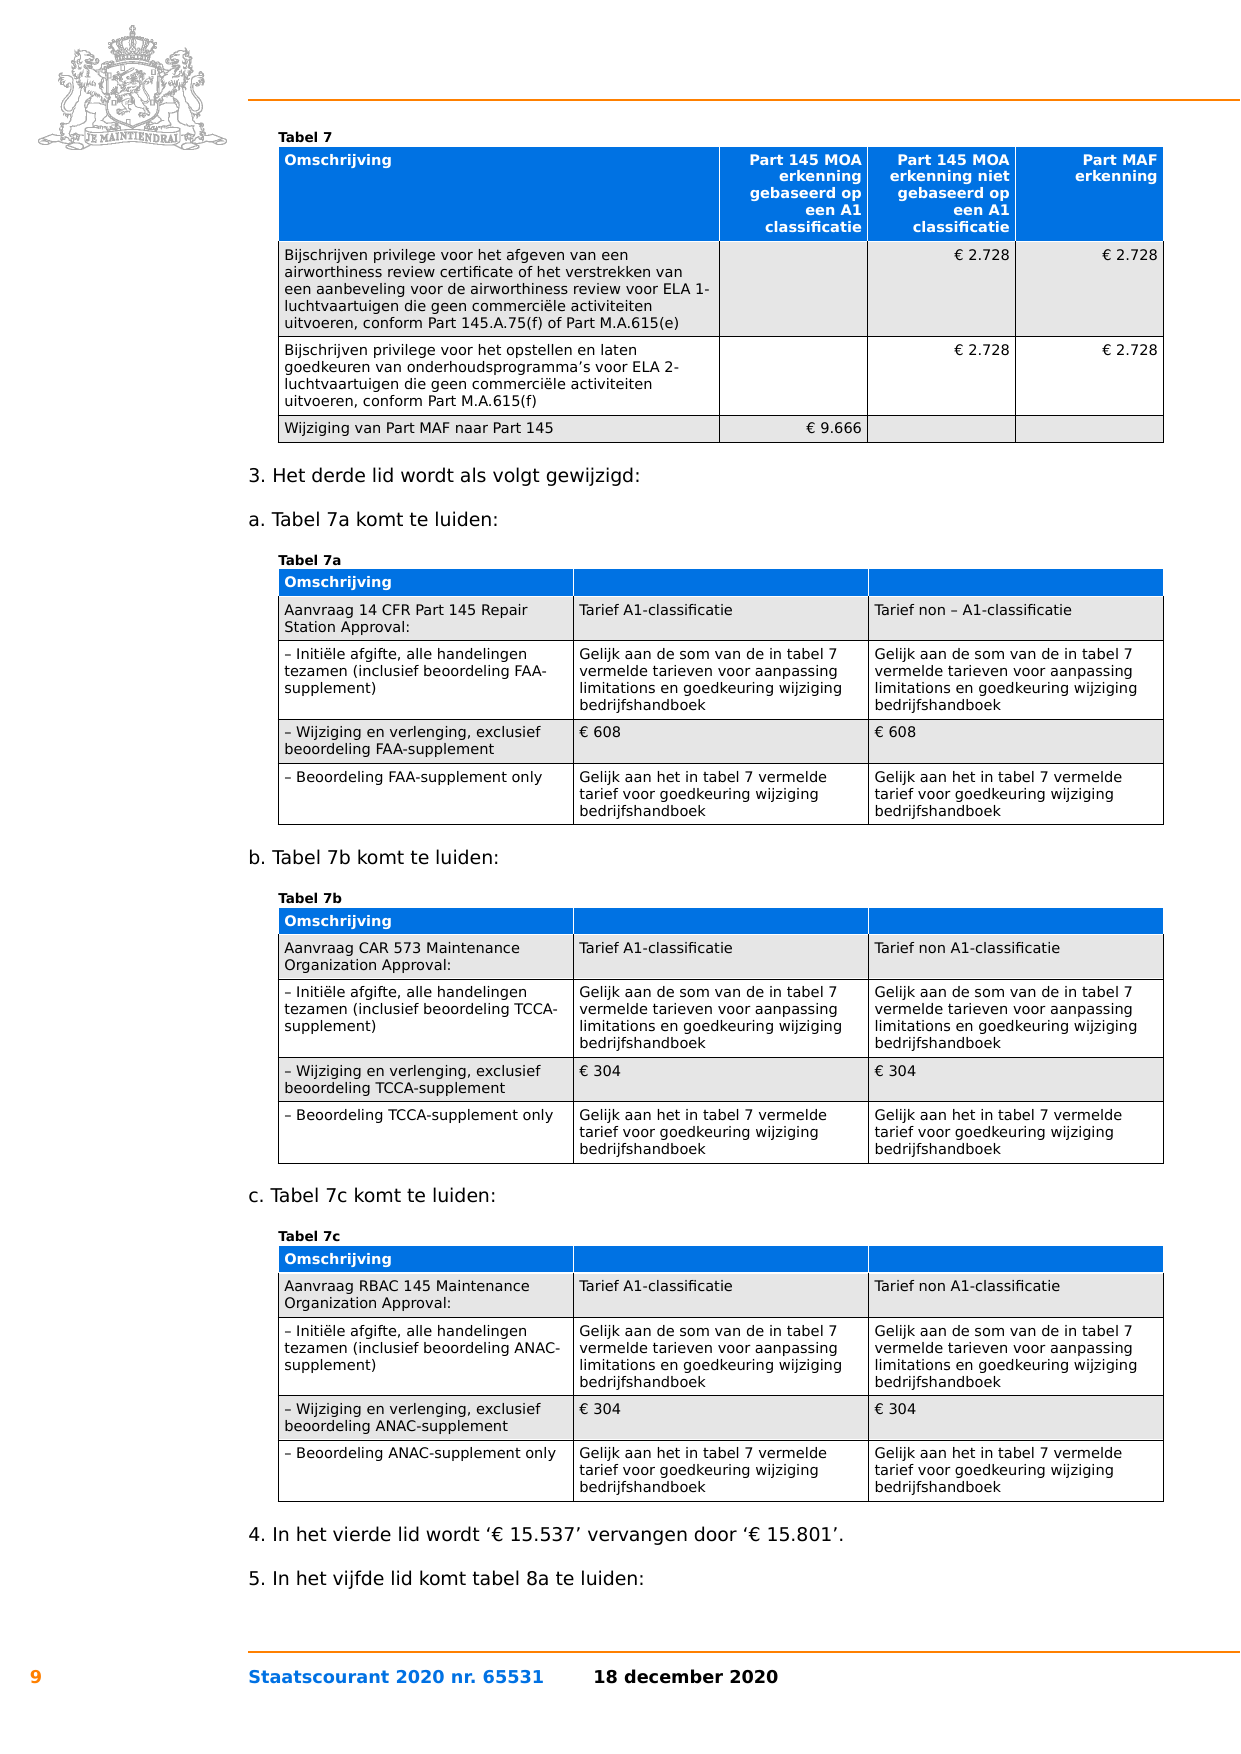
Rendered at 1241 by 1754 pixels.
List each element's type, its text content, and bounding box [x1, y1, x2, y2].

table_cell [574, 569, 868, 596]
table_cell Gelijk aan het in tabel 7 vermelde tarief voor goedkeuring wijziging bedrijfshandboek [574, 764, 868, 824]
picture [38, 25, 227, 150]
table_cell Gelijk aan het in tabel 7 vermelde tarief voor goedkeuring wijziging bedrijfshandboek [574, 1102, 868, 1162]
text 5. In het vijfde lid komt tabel 8a te luiden: [248, 1568, 1163, 1589]
table_cell Tarief A1-classificatie [574, 935, 868, 978]
table_cell – Beoordeling FAA-supplement only [279, 764, 573, 824]
table_cell Part 145 MOA erkenning gebaseerd op een A1 classificatie [720, 147, 867, 241]
table_cell € 2.728 [868, 337, 1015, 414]
table_cell Gelijk aan het in tabel 7 vermelde tarief voor goedkeuring wijziging bedrijfshandboek [869, 1441, 1163, 1501]
table_cell Part MAF erkenning [1016, 147, 1163, 241]
table_cell Gelijk aan de som van de in tabel 7 vermelde tarieven voor aanpassing limitations en goedkeuring wijziging bedrijfshandboek [869, 980, 1163, 1057]
table_header Tabel 7 [278, 130, 1163, 146]
table_cell – Wijziging en verlenging, exclusief beoordeling FAA-supplement [279, 720, 573, 763]
table_cell – Wijziging en verlenging, exclusief beoordeling ANAC-supplement [279, 1396, 573, 1439]
table_cell € 9.666 [720, 416, 867, 442]
table_cell [869, 908, 1163, 934]
table_cell Gelijk aan de som van de in tabel 7 vermelde tarieven voor aanpassing limitations en goedkeuring wijziging bedrijfshandboek [574, 641, 868, 718]
table_cell Part 145 MOA erkenning niet gebaseerd op een A1 classificatie [868, 147, 1015, 241]
table_cell € 304 [869, 1058, 1163, 1101]
table_header Tabel 7c [278, 1229, 1163, 1245]
text b. Tabel 7b komt te luiden: [248, 847, 1163, 869]
table_cell Wijziging van Part MAF naar Part 145 [279, 416, 719, 442]
table_cell [868, 416, 1015, 442]
text 4. In het vierde lid wordt ‘€ 15.537’ vervangen door ‘€ 15.801’. [248, 1524, 1163, 1546]
table_cell Tarief A1-classificatie [574, 597, 868, 640]
table_cell € 608 [869, 720, 1163, 763]
table_cell Gelijk aan het in tabel 7 vermelde tarief voor goedkeuring wijziging bedrijfshandboek [574, 1441, 868, 1501]
table_cell – Beoordeling ANAC-supplement only [279, 1441, 573, 1501]
table_header Tabel 7a [278, 553, 1163, 568]
table_cell € 304 [574, 1396, 868, 1439]
table_cell [720, 337, 867, 414]
table_cell Bijschrijven privilege voor het opstellen en laten goedkeuren van onderhoudsprogramma’s voor ELA 2-luchtvaartuigen die geen commerciële activiteiten uitvoeren, conform Part M.A.615(f) [279, 337, 719, 414]
table_cell Omschrijving [279, 1246, 573, 1272]
table_cell – Initiële afgifte, alle handelingen tezamen (inclusief beoordeling ANAC-supplement) [279, 1318, 573, 1395]
table_cell Bijschrijven privilege voor het afgeven van een airworthiness review certificate of het verstrekken van een aanbeveling voor de airworthiness review voor ELA 1-luchtvaartuigen die geen commerciële activiteiten uitvoeren, conform Part 145.A.75(f) of Part M.A.615(e) [279, 242, 719, 336]
table_cell Aanvraag 14 CFR Part 145 Repair Station Approval: [279, 597, 573, 640]
table_cell Gelijk aan de som van de in tabel 7 vermelde tarieven voor aanpassing limitations en goedkeuring wijziging bedrijfshandboek [574, 1318, 868, 1395]
table_cell Omschrijving [279, 569, 573, 596]
table_cell € 304 [869, 1396, 1163, 1439]
table_cell € 304 [574, 1058, 868, 1101]
table_cell € 2.728 [1016, 337, 1163, 414]
table_cell – Initiële afgifte, alle handelingen tezamen (inclusief beoordeling TCCA-supplement) [279, 980, 573, 1057]
table_cell Gelijk aan het in tabel 7 vermelde tarief voor goedkeuring wijziging bedrijfshandboek [869, 1102, 1163, 1162]
table_cell Tarief non A1-classificatie [869, 935, 1163, 978]
table_cell – Wijziging en verlenging, exclusief beoordeling TCCA-supplement [279, 1058, 573, 1101]
table_cell Gelijk aan het in tabel 7 vermelde tarief voor goedkeuring wijziging bedrijfshandboek [869, 764, 1163, 824]
table_cell [869, 569, 1163, 596]
table_cell [869, 1246, 1163, 1272]
table_cell € 608 [574, 720, 868, 763]
text 3. Het derde lid wordt als volgt gewijzigd: [248, 465, 1163, 487]
text c. Tabel 7c komt te luiden: [248, 1185, 1163, 1207]
table_cell [1016, 416, 1163, 442]
table_cell Tarief non A1-classificatie [869, 1274, 1163, 1317]
table_cell Aanvraag RBAC 145 Maintenance Organization Approval: [279, 1274, 573, 1317]
table_cell [720, 242, 867, 336]
table_cell [574, 908, 868, 934]
table_cell Omschrijving [279, 147, 719, 241]
table_cell Aanvraag CAR 573 Maintenance Organization Approval: [279, 935, 573, 978]
table_cell Gelijk aan de som van de in tabel 7 vermelde tarieven voor aanpassing limitations en goedkeuring wijziging bedrijfshandboek [869, 1318, 1163, 1395]
table_cell – Beoordeling TCCA-supplement only [279, 1102, 573, 1162]
table_cell € 2.728 [868, 242, 1015, 336]
table_cell Omschrijving [279, 908, 573, 934]
table_cell – Initiële afgifte, alle handelingen tezamen (inclusief beoordeling FAA-supplement) [279, 641, 573, 718]
table_cell € 2.728 [1016, 242, 1163, 336]
table_header Tabel 7b [278, 891, 1163, 907]
table_cell Tarief A1-classificatie [574, 1274, 868, 1317]
table_cell [574, 1246, 868, 1272]
text a. Tabel 7a komt te luiden: [248, 509, 1163, 531]
table_cell Gelijk aan de som van de in tabel 7 vermelde tarieven voor aanpassing limitations en goedkeuring wijziging bedrijfshandboek [869, 641, 1163, 718]
table_cell Gelijk aan de som van de in tabel 7 vermelde tarieven voor aanpassing limitations en goedkeuring wijziging bedrijfshandboek [574, 980, 868, 1057]
table_cell Tarief non – A1-classificatie [869, 597, 1163, 640]
